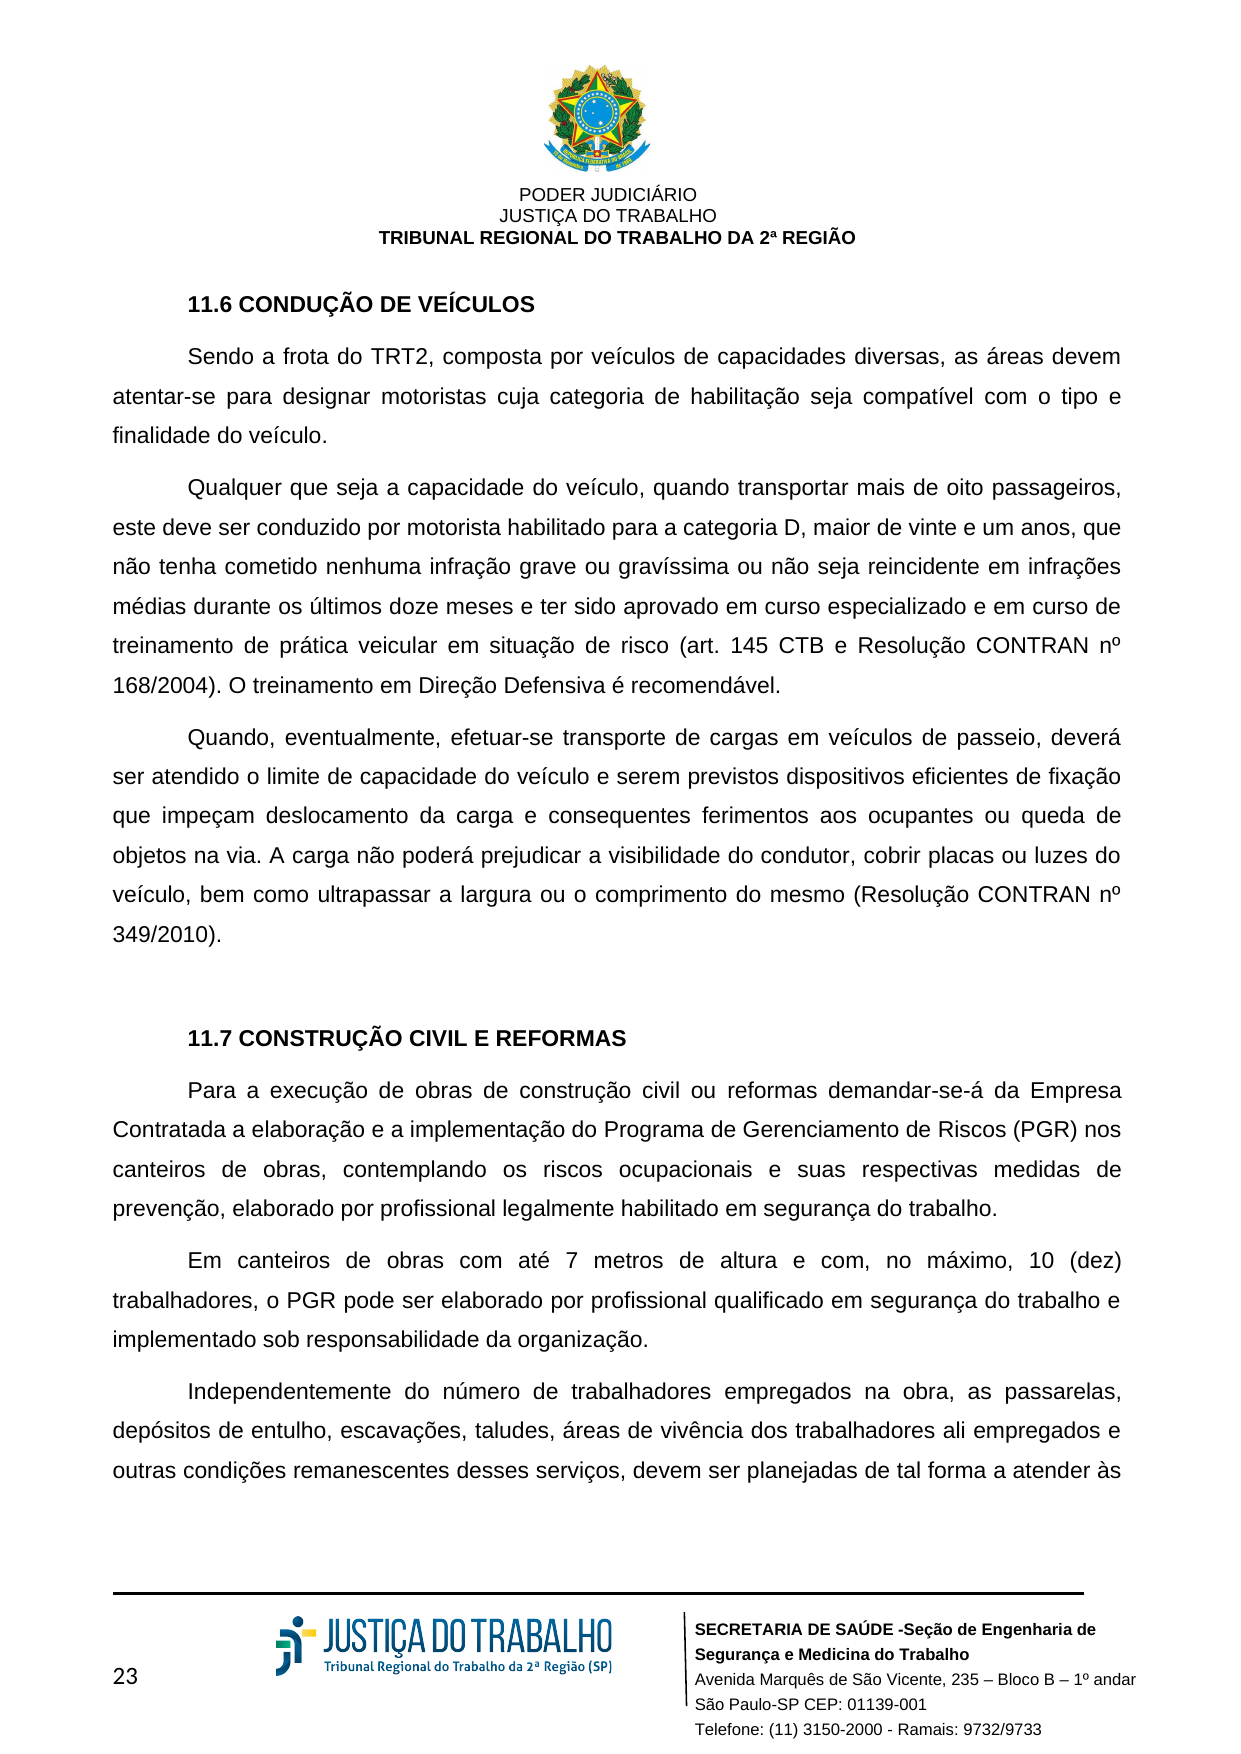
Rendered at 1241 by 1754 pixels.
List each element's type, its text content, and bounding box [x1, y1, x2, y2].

text Em canteiros de obras com até 7 metros de altura e com, no máximo, 10 (dez) trabalhadores, o PGR pode ser elaborado por profissional qualificado em segurança do trabalho e implementado sob responsabilidade da organização. [112, 1247, 1122, 1352]
text Independentemente do número de trabalhadores empregados na obra, as passarelas, depósitos de entulho, escavações, taludes, áreas de vivência dos trabalhadores ali empregados e outras condições remanescentes desses serviços, devem ser planejadas de tal forma a atender às [112, 1378, 1122, 1483]
picture [276, 1616, 612, 1676]
text Quando, eventualmente, efetuar-se transporte de cargas em veículos de passeio, deverá ser atendido o limite de capacidade do veículo e serem previstos dispositivos eficientes de fixação que impeçam deslocamento da carga e consequentes ferimentos aos ocupantes ou queda de objetos na via. A carga não poderá prejudicar a visibilidade do condutor, cobrir placas ou luzes do veículo, bem como ultrapassar a largura ou o comprimento do mesmo (Resolução CONTRAN nº 349/2010). [112, 723, 1122, 947]
picture [543, 65, 650, 172]
subtitle 11.7 CONSTRUÇÃO CIVIL E REFORMAS [112, 1025, 1122, 1051]
text Sendo a frota do TRT2, composta por veículos de capacidades diversas, as áreas devem atentar-se para designar motoristas cuja categoria de habilitação seja compatível com o tipo e finalidade do veículo. [112, 343, 1122, 449]
subtitle 11.6 CONDUÇÃO DE VEÍCULOS [112, 291, 1122, 318]
text Qualquer que seja a capacidade do veículo, quando transportar mais de oito passageiros, este deve ser conduzido por motorista habilitado para a categoria D, maior de vinte e um anos, que não tenha cometido nenhuma infração grave ou gravíssima ou não seja reincidente em infrações médias durante os últimos doze meses e ter sido aprovado em curso especializado e em curso de treinamento de prática veicular em situação de risco (art. 145 CTB e Resolução CONTRAN nº 168/2004). O treinamento em Direção Defensiva é recomendável. [112, 474, 1122, 698]
text Para a execução de obras de construção civil ou reformas demandar-se-á da Empresa Contratada a elaboração e a implementação do Programa de Gerenciamento de Riscos (PGR) nos canteiros de obras, contemplando os riscos ocupacionais e suas respectivas medidas de prevenção, elaborado por profissional legalmente habilitado em segurança do trabalho. [112, 1077, 1122, 1222]
